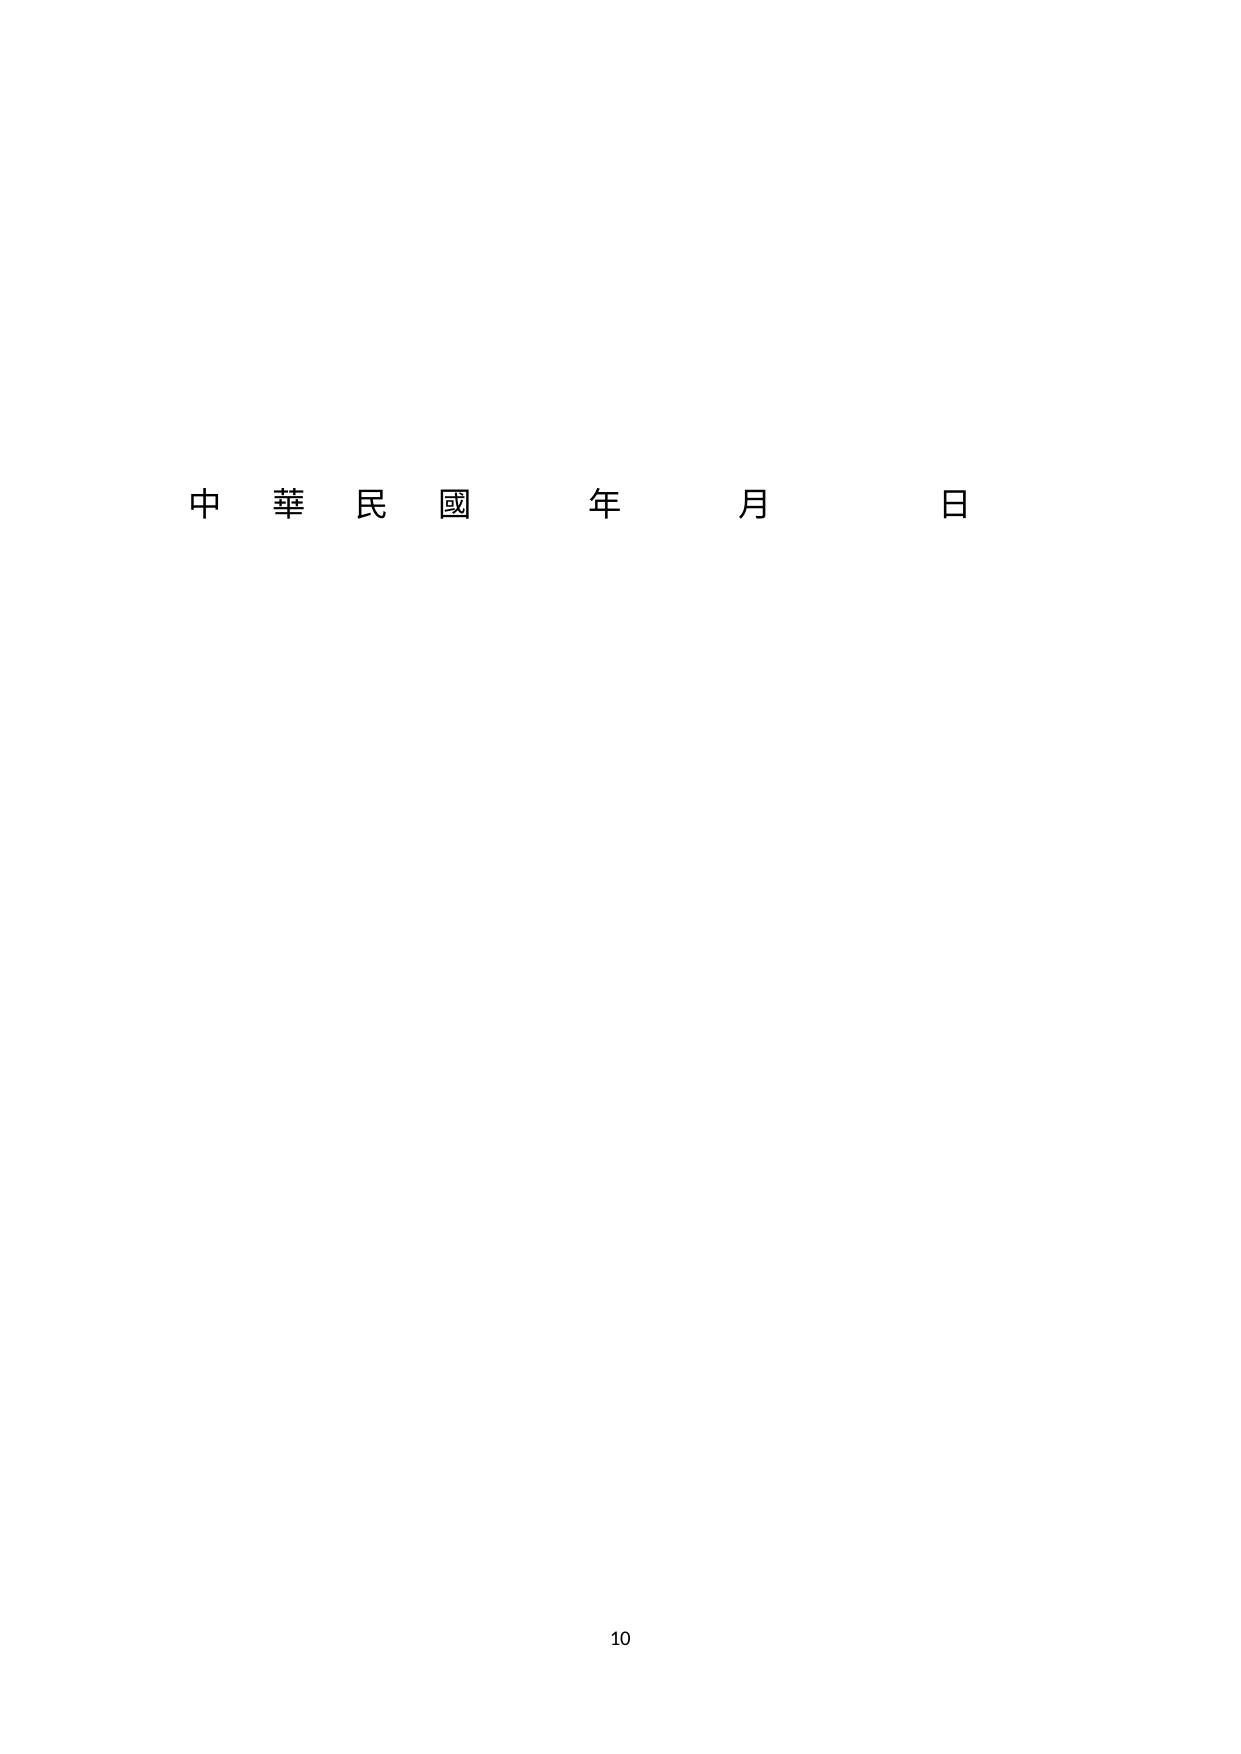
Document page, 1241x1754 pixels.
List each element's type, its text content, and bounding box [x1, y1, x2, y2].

text 中 華 民 國 年 月 日 [189, 460, 1053, 522]
